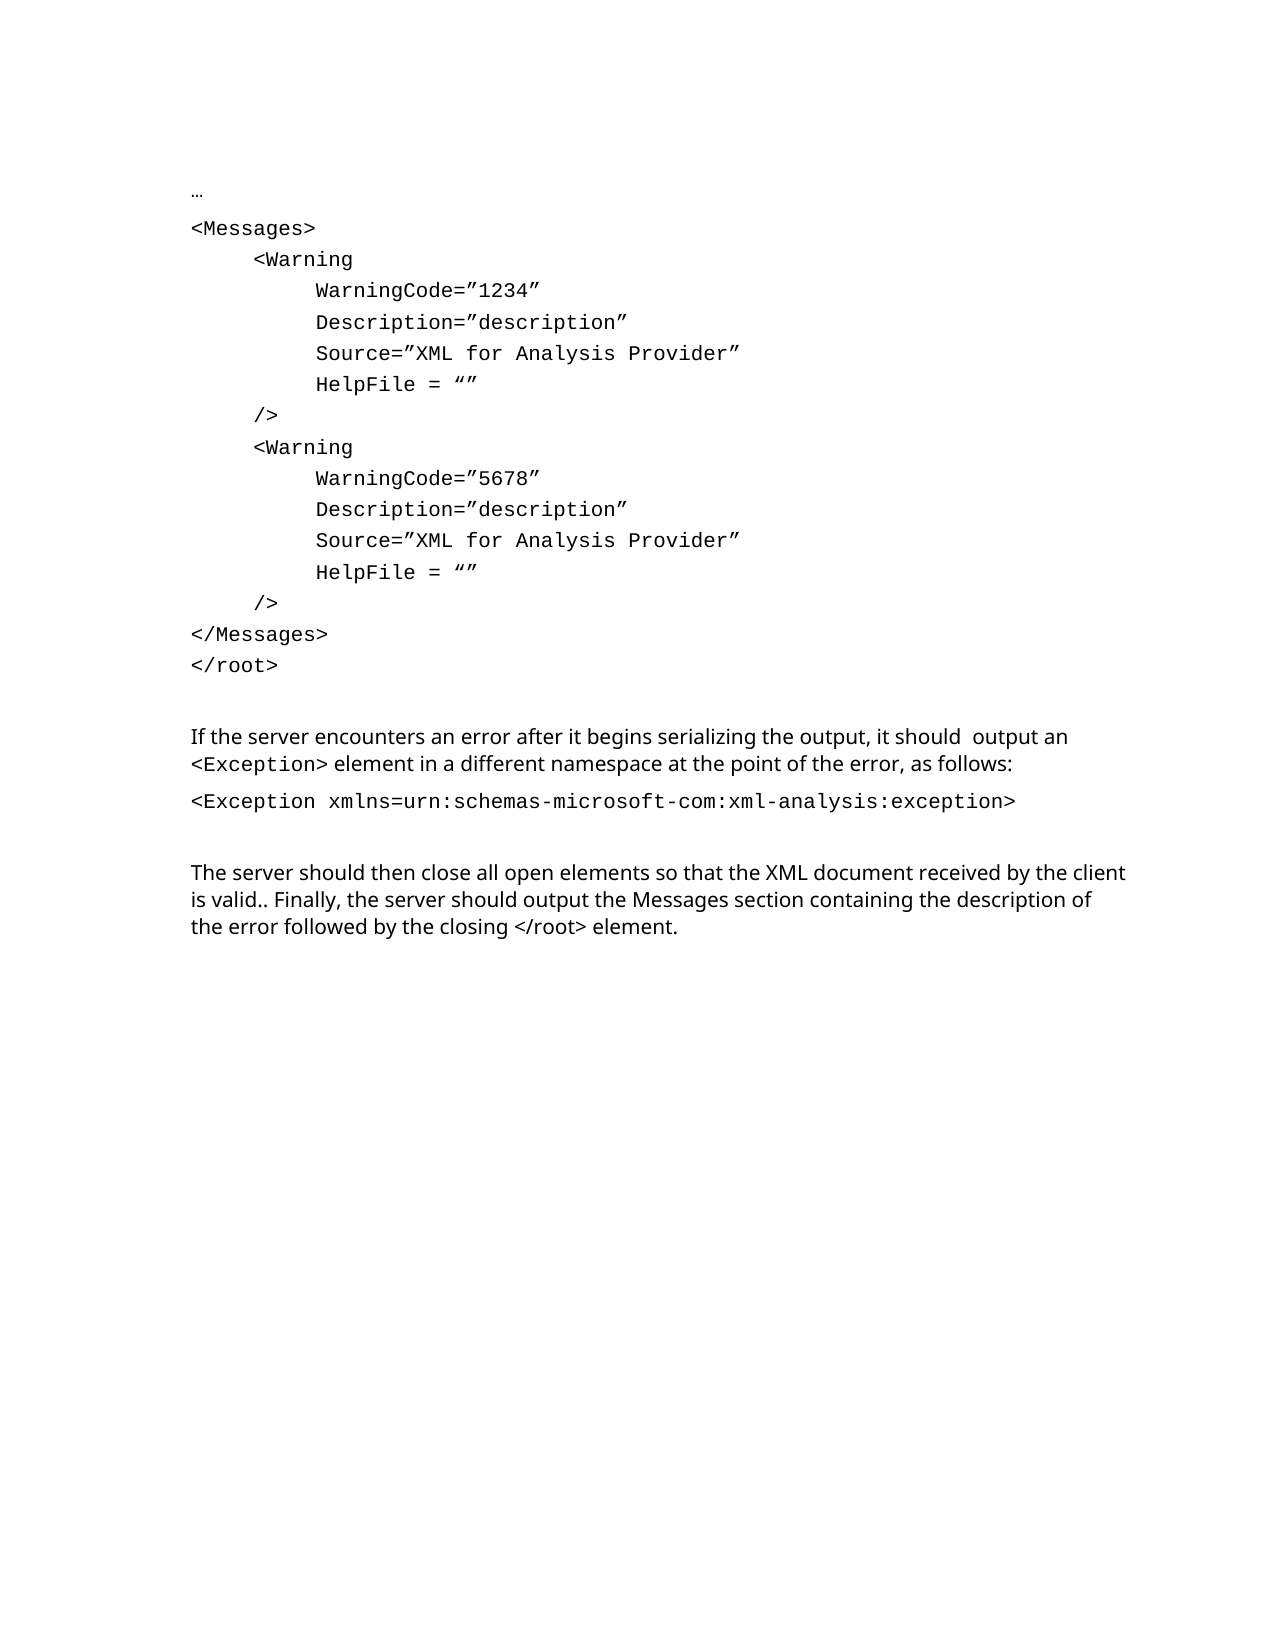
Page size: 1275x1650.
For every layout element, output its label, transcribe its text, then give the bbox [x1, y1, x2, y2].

text If the server encounters an error after it begins serializing the output, it should output an <Exception> element in a different namespace at the point of the error, as follows: [191, 723, 1128, 777]
text The server should then close all open elements so that the XML document received by the client is valid.. Finally, the server should output the Messages section containing the description of the error followed by the closing </root> element. [191, 858, 1128, 939]
text <Exception xmlns=urn:schemas-microsoft-com:xml-analysis:exception> [191, 783, 1128, 814]
text … [191, 173, 1128, 204]
text <Messages> <Warning WarningCode=”1234” Description=”description” Source=”XML for Analysis Provider” HelpFile = “” /> <Warning WarningCode=”5678” Description=”description” Source=”XML for Analysis Provider” HelpFile = “” /> </Messages> </root> [191, 210, 1128, 679]
